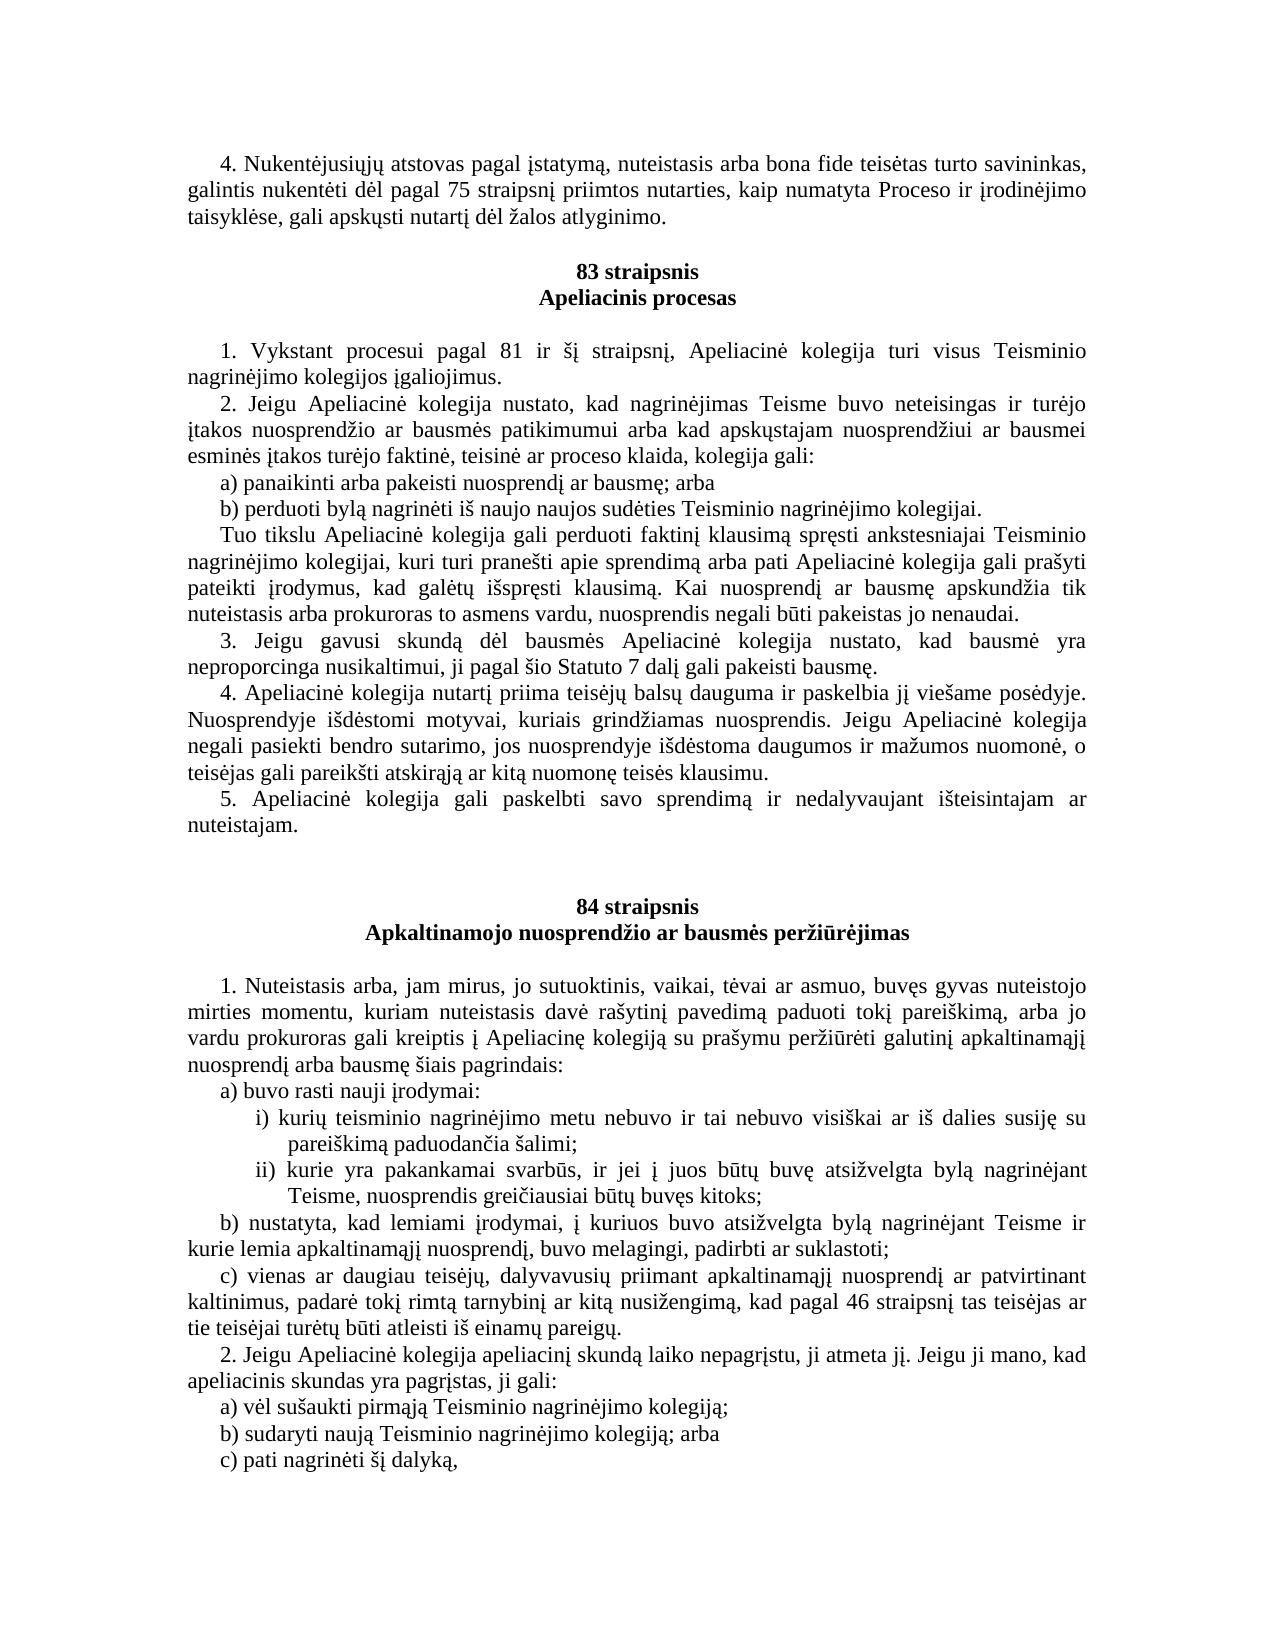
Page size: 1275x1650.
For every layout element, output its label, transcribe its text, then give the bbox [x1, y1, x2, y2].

text 2. Jeigu Apeliacinė kolegija nustato, kad nagrinėjimas Teisme buvo neteisingas ir turėjo įtakos nuosprendžio ar bausmės patikimumui arba kad apskųstajam nuosprendžiui ar bausmei esminės įtakos turėjo faktinė, teisinė ar proceso klaida, kolegija gali: [187, 389, 1088, 469]
text Apkaltinamojo nuosprendžio ar bausmės peržiūrėjimas [187, 919, 1088, 945]
text 3. Jeigu gavusi skundą dėl bausmės Apeliacinė kolegija nustato, kad bausmė yra neproporcinga nusikaltimui, ji pagal šio Statuto 7 dalį gali pakeisti bausmę. [187, 627, 1088, 679]
text 5. Apeliacinė kolegija gali paskelbti savo sprendimą ir nedalyvaujant išteisintajam ar nuteistajam. [187, 785, 1088, 838]
text Tuo tikslu Apeliacinė kolegija gali perduoti faktinį klausimą spręsti ankstesniajai Teisminio nagrinėjimo kolegijai, kuri turi pranešti apie sprendimą arba pati Apeliacinė kolegija gali prašyti pateikti įrodymus, kad galėtų išspręsti klausimą. Kai nuosprendį ar bausmę apskundžia tik nuteistasis arba prokuroras to asmens vardu, nuosprendis negali būti pakeistas jo nenaudai. [187, 521, 1088, 627]
text c) pati nagrinėti šį dalyką, [187, 1446, 1088, 1472]
text b) sudaryti naują Teisminio nagrinėjimo kolegiją; arba [187, 1420, 1088, 1446]
text 84 straipsnis [187, 893, 1088, 919]
text 4. Nukentėjusiųjų atstovas pagal įstatymą, nuteistasis arba bona fide teisėtas turto savininkas, galintis nukentėti dėl pagal 75 straipsnį priimtos nutarties, kaip numatyta Proceso ir įrodinėjimo taisyklėse, gali apskųsti nutartį dėl žalos atlyginimo. [187, 150, 1088, 229]
text 1. Nuteistasis arba, jam mirus, jo sutuoktinis, vaikai, tėvai ar asmuo, buvęs gyvas nuteistojo mirties momentu, kuriam nuteistasis davė rašytinį pavedimą paduoti tokį pareiškimą, arba jo vardu prokuroras gali kreiptis į Apeliacinę kolegiją su prašymu peržiūrėti galutinį apkaltinamąjį nuosprendį arba bausmę šiais pagrindais: [187, 972, 1088, 1077]
text 1. Vykstant procesui pagal 81 ir šį straipsnį, Apeliacinė kolegija turi visus Teisminio nagrinėjimo kolegijos įgaliojimus. [187, 337, 1088, 389]
text 2. Jeigu Apeliacinė kolegija apeliacinį skundą laiko nepagrįstu, ji atmeta jį. Jeigu ji mano, kad apeliacinis skundas yra pagrįstas, ji gali: [187, 1341, 1088, 1393]
text 83 straipsnis [187, 258, 1088, 284]
text a) vėl sušaukti pirmąją Teisminio nagrinėjimo kolegiją; [187, 1393, 1088, 1420]
text ii) kurie yra pakankamai svarbūs, ir jei į juos būtų buvę atsižvelgta bylą nagrinėjant Teisme, nuosprendis greičiausiai būtų buvęs kitoks; [255, 1156, 1088, 1209]
text Apeliacinis procesas [187, 284, 1088, 311]
text i) kurių teisminio nagrinėjimo metu nebuvo ir tai nebuvo visiškai ar iš dalies susiję su pareiškimą paduodančia šalimi; [255, 1103, 1088, 1156]
text c) vienas ar daugiau teisėjų, dalyvavusių priimant apkaltinamąjį nuosprendį ar patvirtinant kaltinimus, padarė tokį rimtą tarnybinį ar kitą nusižengimą, kad pagal 46 straipsnį tas teisėjas ar tie teisėjai turėtų būti atleisti iš einamų pareigų. [187, 1262, 1088, 1341]
text a) buvo rasti nauji įrodymai: [187, 1077, 1088, 1103]
text b) perduoti bylą nagrinėti iš naujo naujos sudėties Teisminio nagrinėjimo kolegijai. [187, 495, 1088, 521]
text a) panaikinti arba pakeisti nuosprendį ar bausmę; arba [187, 469, 1088, 495]
text 4. Apeliacinė kolegija nutartį priima teisėjų balsų dauguma ir paskelbia jį viešame posėdyje. Nuosprendyje išdėstomi motyvai, kuriais grindžiamas nuosprendis. Jeigu Apeliacinė kolegija negali pasiekti bendro sutarimo, jos nuosprendyje išdėstoma daugumos ir mažumos nuomonė, o teisėjas gali pareikšti atskirąją ar kitą nuomonę teisės klausimu. [187, 679, 1088, 785]
text b) nustatyta, kad lemiami įrodymai, į kuriuos buvo atsižvelgta bylą nagrinėjant Teisme ir kurie lemia apkaltinamąjį nuosprendį, buvo melagingi, padirbti ar suklastoti; [187, 1209, 1088, 1262]
